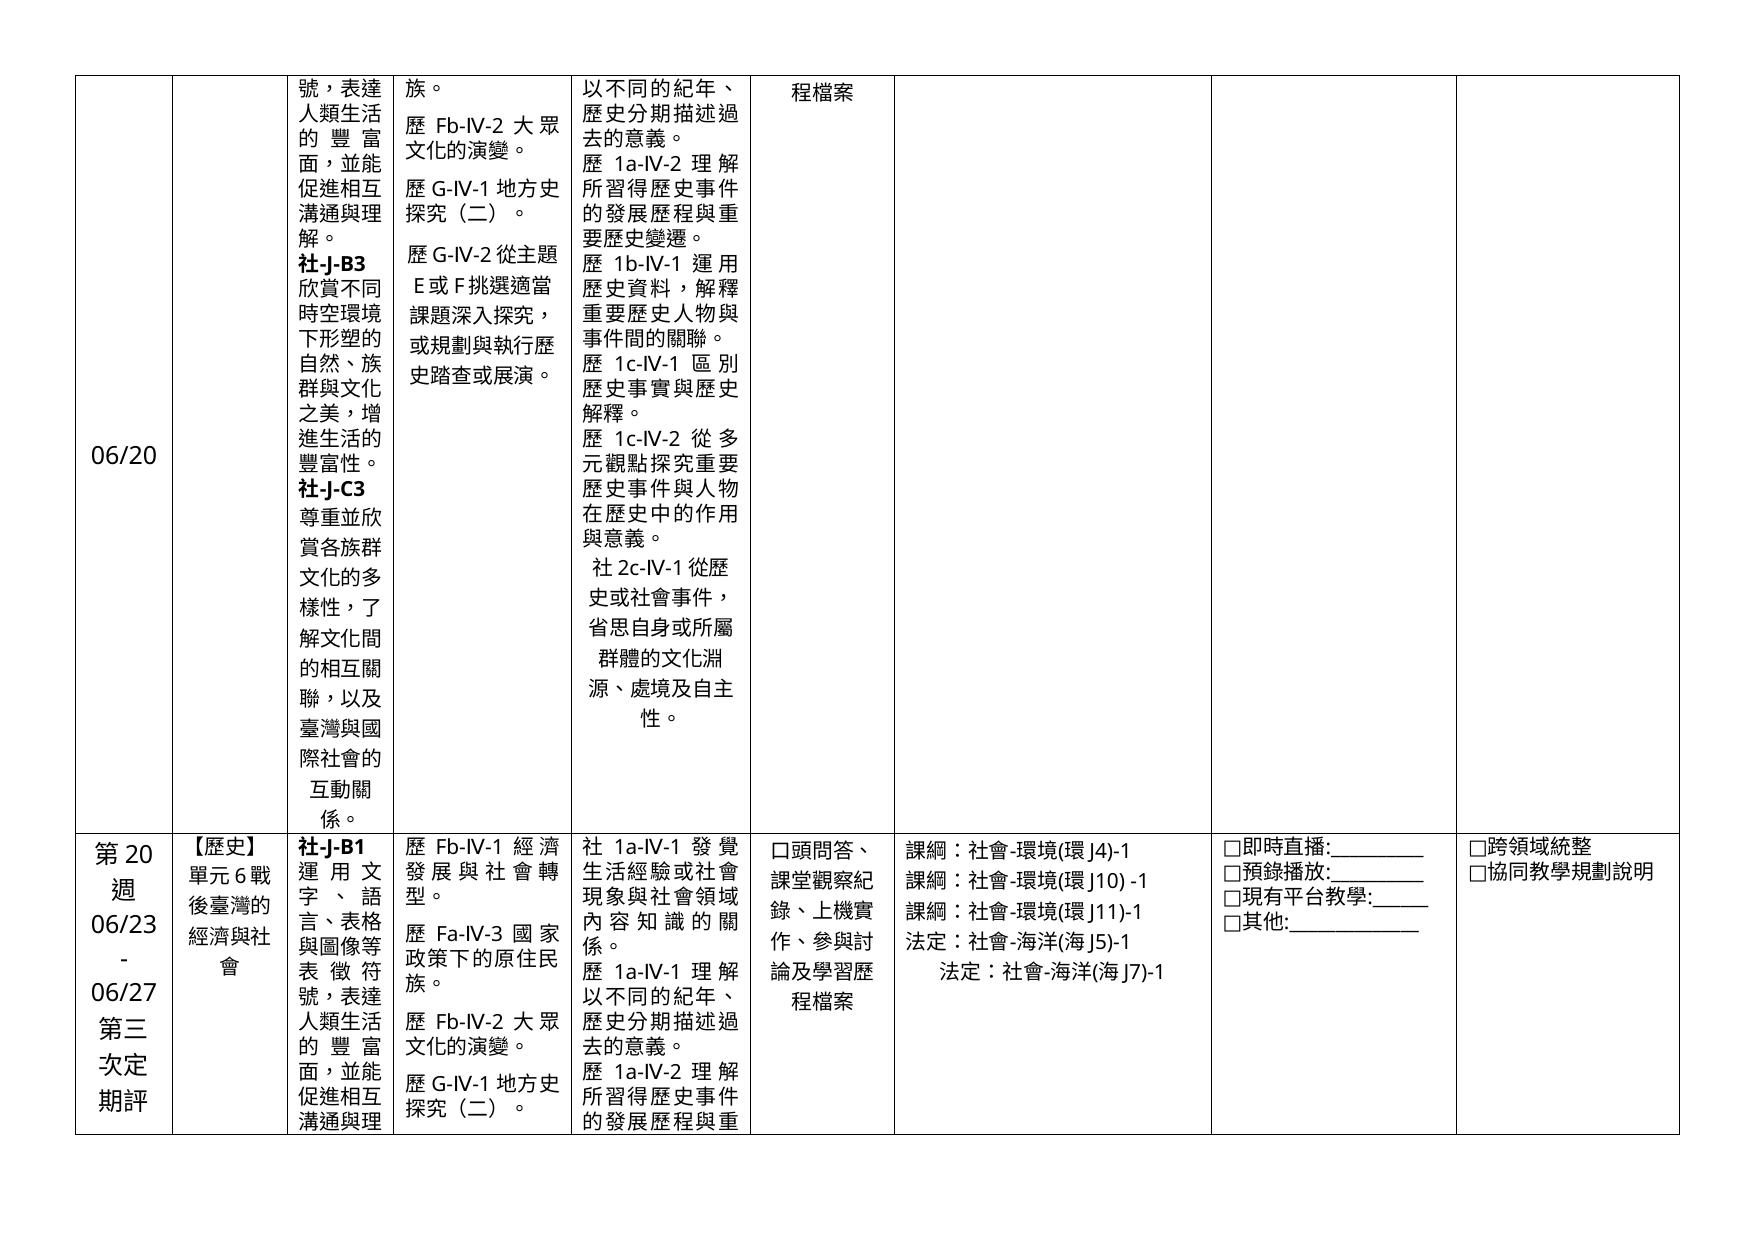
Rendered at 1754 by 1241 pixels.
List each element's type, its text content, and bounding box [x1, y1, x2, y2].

table_cell [895, 76, 1211, 833]
table_cell 族。 歷Fb-Ⅳ-2大眾文化的演變。 歷G-Ⅳ-1地方史探究（二）。 歷G-Ⅳ-2從主題E或F挑選適當課題深入探究，或規劃與執行歷史踏查或展演。 [394, 76, 571, 833]
table_cell [173, 76, 287, 833]
table_cell 口頭問答、課堂觀察紀錄、上機實作、參與討論及學習歷程檔案 [751, 834, 894, 1134]
table_cell 社-J-B1 運用文字、語言、表格與圖像等表徵符號，表達人類生活的豐富面，並能促進相互溝通與理 [288, 834, 393, 1134]
table_cell 社1a-Ⅳ-1發覺生活經驗或社會現象與社會領域內容知識的關係。 歷1a-Ⅳ-1理解以不同的紀年、歷史分期描述過去的意義。 歷1a-Ⅳ-2理解所習得歷史事件的發展歷程與重 [572, 834, 750, 1134]
table_cell □即時直播:__________ □預錄播放:__________ □現有平台教學:______ □其他:______________ [1212, 834, 1456, 1134]
table_cell □跨領域統整 □協同教學規劃說明 [1457, 834, 1679, 1134]
table_cell 第20週 06/23-06/27 第三次定期評 [76, 834, 172, 1134]
table_cell [1212, 76, 1456, 833]
table_cell [1457, 76, 1679, 833]
table_cell 06/20 [76, 76, 172, 833]
table_cell 歷Fb-Ⅳ-1經濟發展與社會轉型。 歷Fa-Ⅳ-3國家政策下的原住民族。 歷Fb-Ⅳ-2大眾文化的演變。 歷G-Ⅳ-1地方史探究（二）。 [394, 834, 571, 1134]
table_cell 號，表達人類生活的豐富面，並能促進相互溝通與理解。 社-J-B3 欣賞不同時空環境下形塑的自然、族群與文化之美，增進生活的豐富性。 社-J-C3 尊重並欣賞各族群文化的多樣性，了解文化間的相互關聯，以及臺灣與國際社會的互動關係。 [288, 76, 393, 833]
table_cell 以不同的紀年、歷史分期描述過去的意義。 歷1a-Ⅳ-2理解所習得歷史事件的發展歷程與重要歷史變遷。 歷1b-Ⅳ-1運用歷史資料，解釋重要歷史人物與事件間的關聯。 歷1c-Ⅳ-1區別歷史事實與歷史解釋。 歷1c-Ⅳ-2從多元觀點探究重要歷史事件與人物在歷史中的作用與意義。 社2c-Ⅳ-1從歷史或社會事件，省思自身或所屬群體的文化淵源、處境及自主性。 [572, 76, 750, 833]
table_cell 【歷史】 單元6戰後臺灣的經濟與社會 [173, 834, 287, 1134]
table_cell 課綱：社會-環境(環J4)-1 課綱：社會-環境(環J10) -1 課綱：社會-環境(環J11)-1 法定：社會-海洋(海J5)-1 法定：社會-海洋(海J7)-1 [895, 834, 1211, 1134]
table_cell 程檔案 [751, 76, 894, 833]
